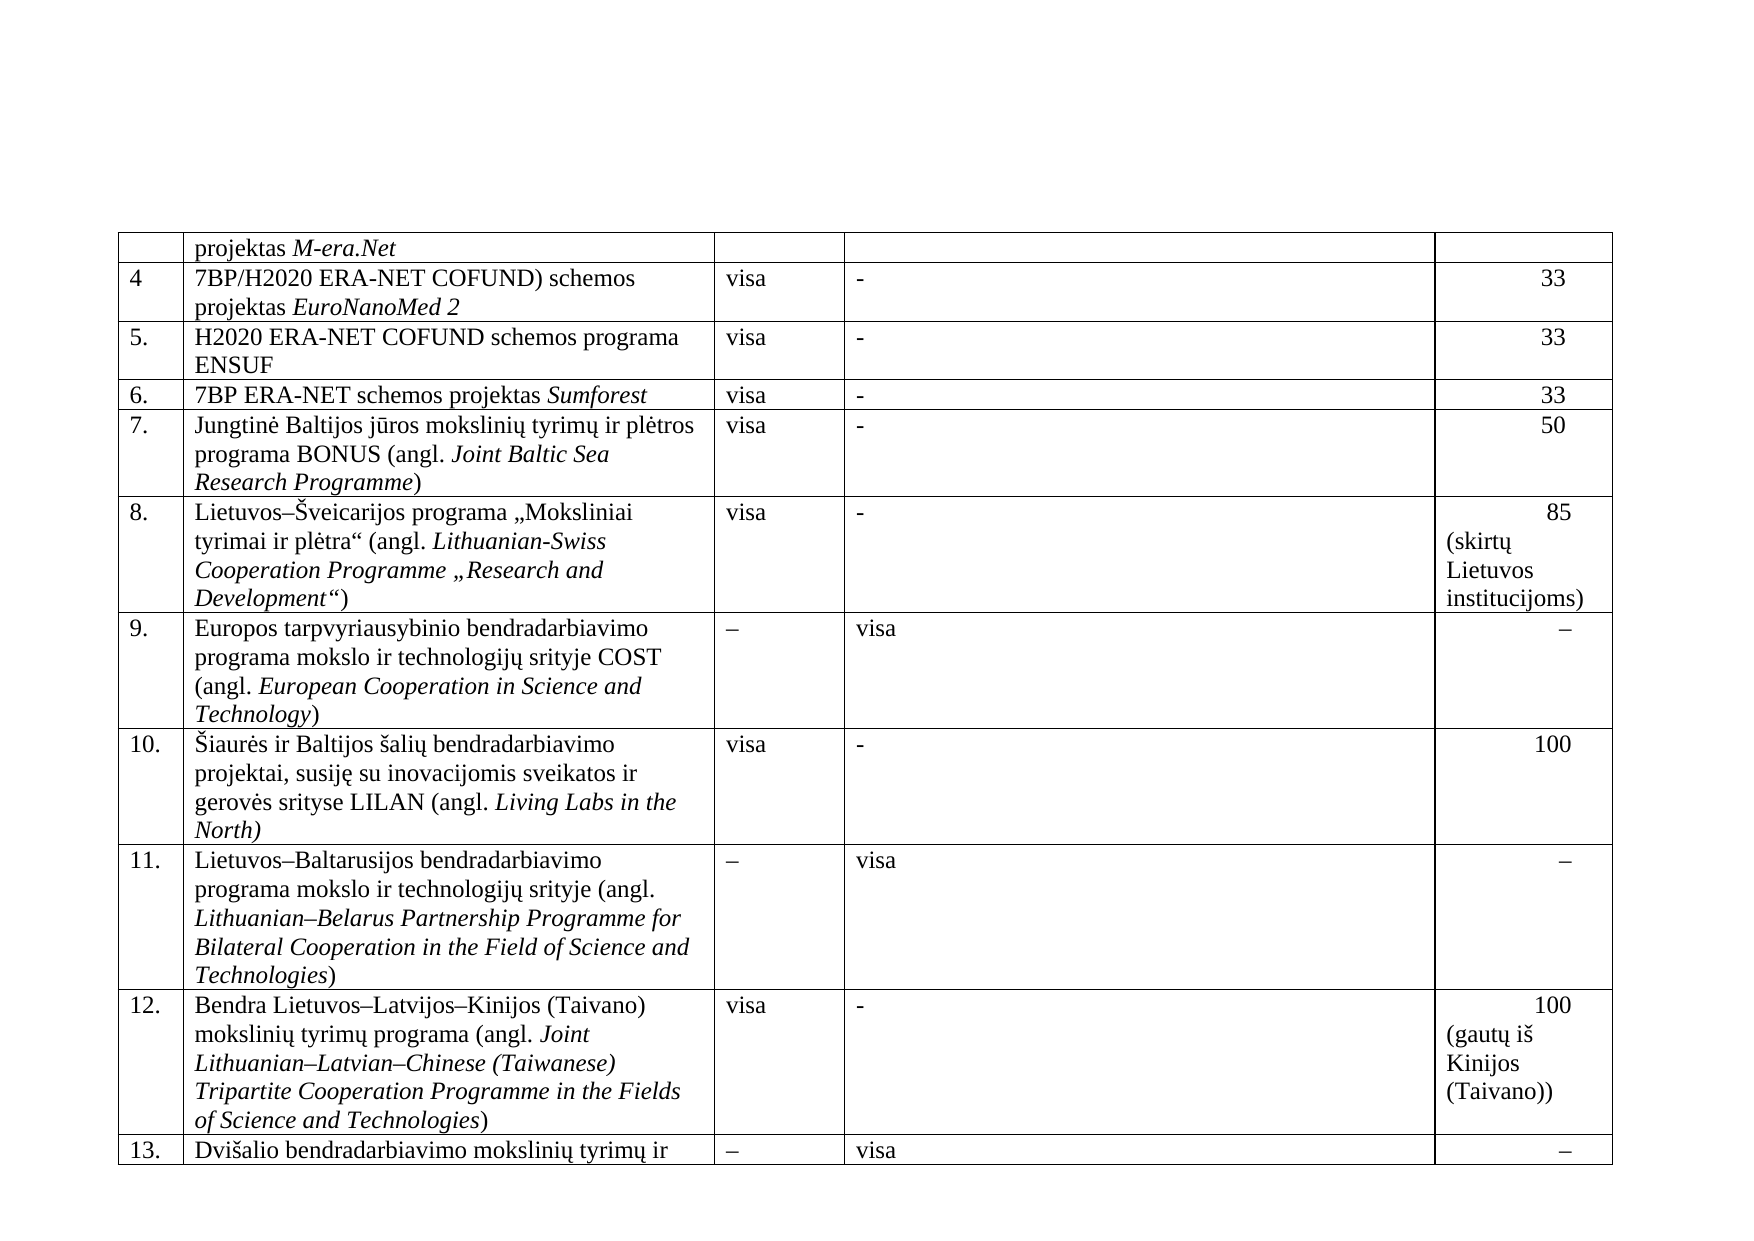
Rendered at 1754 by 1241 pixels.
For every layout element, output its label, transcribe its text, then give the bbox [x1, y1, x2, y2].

table_cell Lietuvos–Baltarusijos bendradarbiavimo programa mokslo ir technologijų srityje (angl. Lithuanian–Belarus Partnership Programme for Bilateral Cooperation in the Field of Science and Technologies) [184, 845, 714, 989]
table_cell - [845, 263, 1434, 321]
table_cell Europos tarpvyriausybinio bendradarbiavimo programa mokslo ir technologijų srityje COST (angl. European Cooperation in Science and Technology) [184, 613, 714, 728]
table_cell 33 [1436, 380, 1612, 409]
table_cell 11. [119, 845, 183, 989]
table_cell visa [715, 410, 844, 496]
table_cell Jungtinė Baltijos jūros mokslinių tyrimų ir plėtros programa BONUS (angl. Joint Baltic Sea Research Programme) [184, 410, 714, 496]
table_cell Šiaurės ir Baltijos šalių bendradarbiavimo projektai, susiję su inovacijomis sveikatos ir gerovės srityse LILAN (angl. Living Labs in the North) [184, 729, 714, 844]
table_cell 33 [1436, 263, 1612, 321]
table_cell visa [715, 322, 844, 379]
table_cell - [845, 729, 1434, 844]
table_cell visa [715, 497, 844, 612]
table_cell – [715, 1135, 844, 1164]
table_cell visa [845, 613, 1434, 728]
table_cell - [845, 990, 1434, 1134]
table_cell 5. [119, 322, 183, 379]
table_cell – [715, 613, 844, 728]
table_cell H2020 ERA-NET COFUND schemos programa ENSUF [184, 322, 714, 379]
table_cell 7. [119, 410, 183, 496]
table_cell – [1436, 1135, 1612, 1164]
table_cell - [845, 410, 1434, 496]
table_cell 10. [119, 729, 183, 844]
table_cell visa [715, 990, 844, 1134]
table_cell 9. [119, 613, 183, 728]
table_cell Lietuvos–Šveicarijos programa „Moksliniai tyrimai ir plėtra“ (angl. Lithuanian-Swiss Cooperation Programme „Research and Development“) [184, 497, 714, 612]
table_cell visa [715, 380, 844, 409]
table_cell visa [845, 845, 1434, 989]
table_cell [119, 233, 183, 262]
table_cell 12. [119, 990, 183, 1134]
table_cell 50 [1436, 410, 1612, 496]
table_cell Bendra Lietuvos–Latvijos–Kinijos (Taivano) mokslinių tyrimų programa (angl. Joint Lithuanian–Latvian–Chinese (Taiwanese) Tripartite Cooperation Programme in the Fields of Science and Technologies) [184, 990, 714, 1134]
table_cell 6. [119, 380, 183, 409]
table_cell [715, 233, 844, 262]
table_cell 100 [1436, 729, 1612, 844]
table_cell Dvišalio bendradarbiavimo mokslinių tyrimų ir [184, 1135, 714, 1164]
table_cell 100 (gautų iš Kinijos (Taivano)) [1436, 990, 1612, 1134]
table_cell – [1436, 613, 1612, 728]
table_cell 13. [119, 1135, 183, 1164]
table_cell visa [715, 729, 844, 844]
table_cell 85 (skirtų Lietuvos institucijoms) [1436, 497, 1612, 612]
table_cell 7BP ERA-NET schemos projektas Sumforest [184, 380, 714, 409]
table_cell – [715, 845, 844, 989]
table_cell 33 [1436, 322, 1612, 379]
table_cell 7BP/H2020 ERA-NET COFUND) schemos projektas EuroNanoMed 2 [184, 263, 714, 321]
table_cell - [845, 380, 1434, 409]
table_cell - [845, 497, 1434, 612]
table_cell 4 [119, 263, 183, 321]
table_cell visa [715, 263, 844, 321]
table_cell [1436, 233, 1612, 262]
table_cell projektas M-era.Net [184, 233, 714, 262]
table_cell - [845, 233, 1434, 262]
table_cell visa [845, 1135, 1434, 1164]
table_cell - [845, 322, 1434, 379]
table_cell – [1436, 845, 1612, 989]
table_cell 8. [119, 497, 183, 612]
